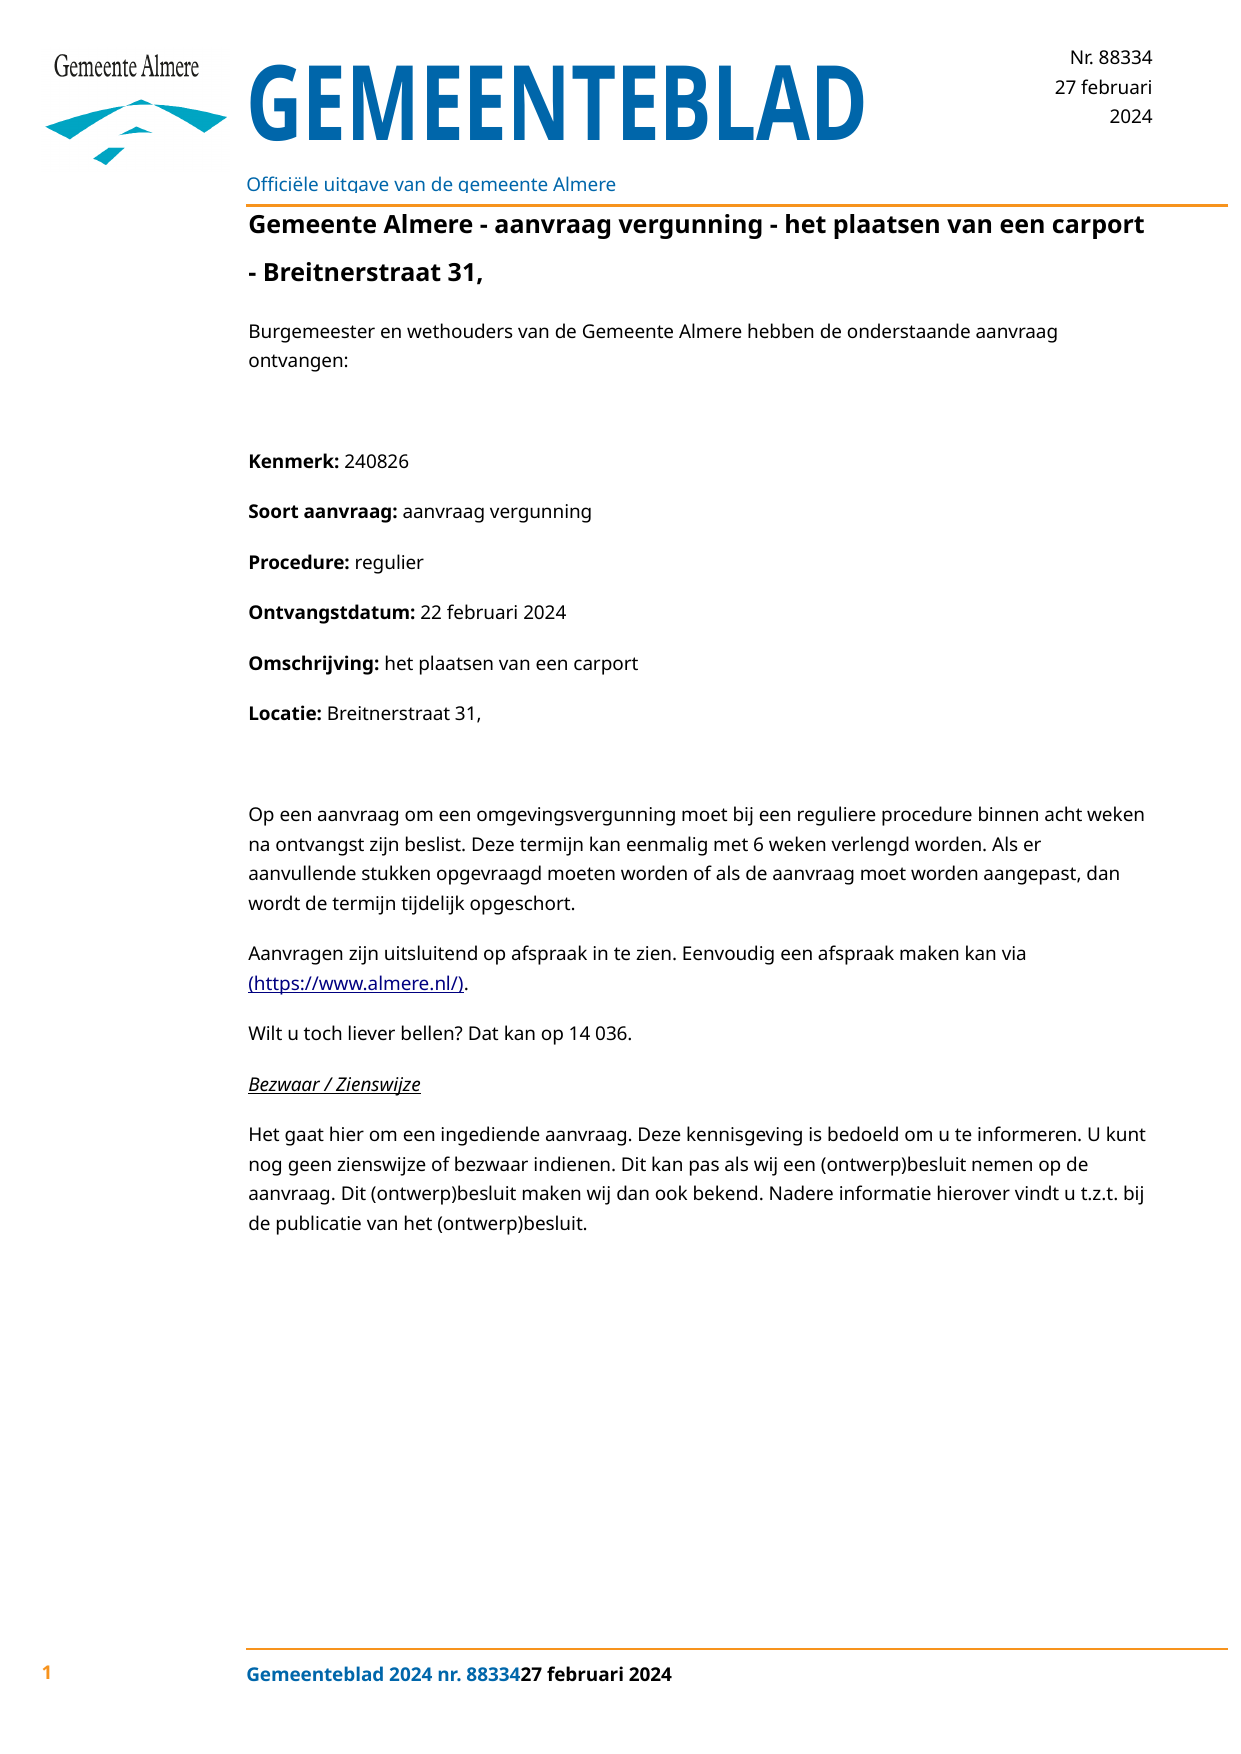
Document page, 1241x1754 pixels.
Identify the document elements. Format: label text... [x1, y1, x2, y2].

text Aanvragen zijn uitsluitend op afspraak in te zien. Eenvoudig een afspraak maken kan via (https://www.almere.nl/). [248, 940, 1152, 996]
text Burgemeester en wethouders van de Gemeente Almere hebben de onderstaande aanvraag ontvangen: [248, 318, 1152, 373]
text Locatie: Breitnerstraat 31, [248, 700, 1152, 726]
text Gemeente Almere - aanvraag vergunning - het plaatsen van een carport - Breitnerstraat 31, [248, 207, 1152, 288]
text Kenmerk: 240826 [248, 448, 1152, 474]
text Ontvangstdatum: 22 februari 2024 [248, 599, 1152, 625]
text Bezwaar / Zienswijze [248, 1071, 1152, 1097]
text Procedure: regulier [248, 549, 1152, 575]
text Omschrijving: het plaatsen van een carport [248, 650, 1152, 676]
text Wilt u toch liever bellen? Dat kan op 14 036. [248, 1020, 1152, 1046]
text Het gaat hier om een ingediende aanvraag. Deze kennisgeving is bedoeld om u te informeren. U kunt nog geen zienswijze of bezwaar indienen. Dit kan pas als wij een (ontwerp)besluit nemen op de aanvraag. Dit (ontwerp)besluit maken wij dan ook bekend. Nadere informatie hierover vindt u t.z.t. bij de publicatie van het (ontwerp)besluit. [248, 1121, 1152, 1236]
text Soort aanvraag: aanvraag vergunning [248, 499, 1152, 524]
picture [41, 47, 231, 172]
text Op een aanvraag om een omgevingsvergunning moet bij een reguliere procedure binnen acht weken na ontvangst zijn beslist. Deze termijn kan eenmalig met 6 weken verlengd worden. Als er aanvullende stukken opgevraagd moeten worden of als de aanvraag moet worden aangepast, dan wordt de termijn tijdelijk opgeschort. [248, 801, 1152, 916]
